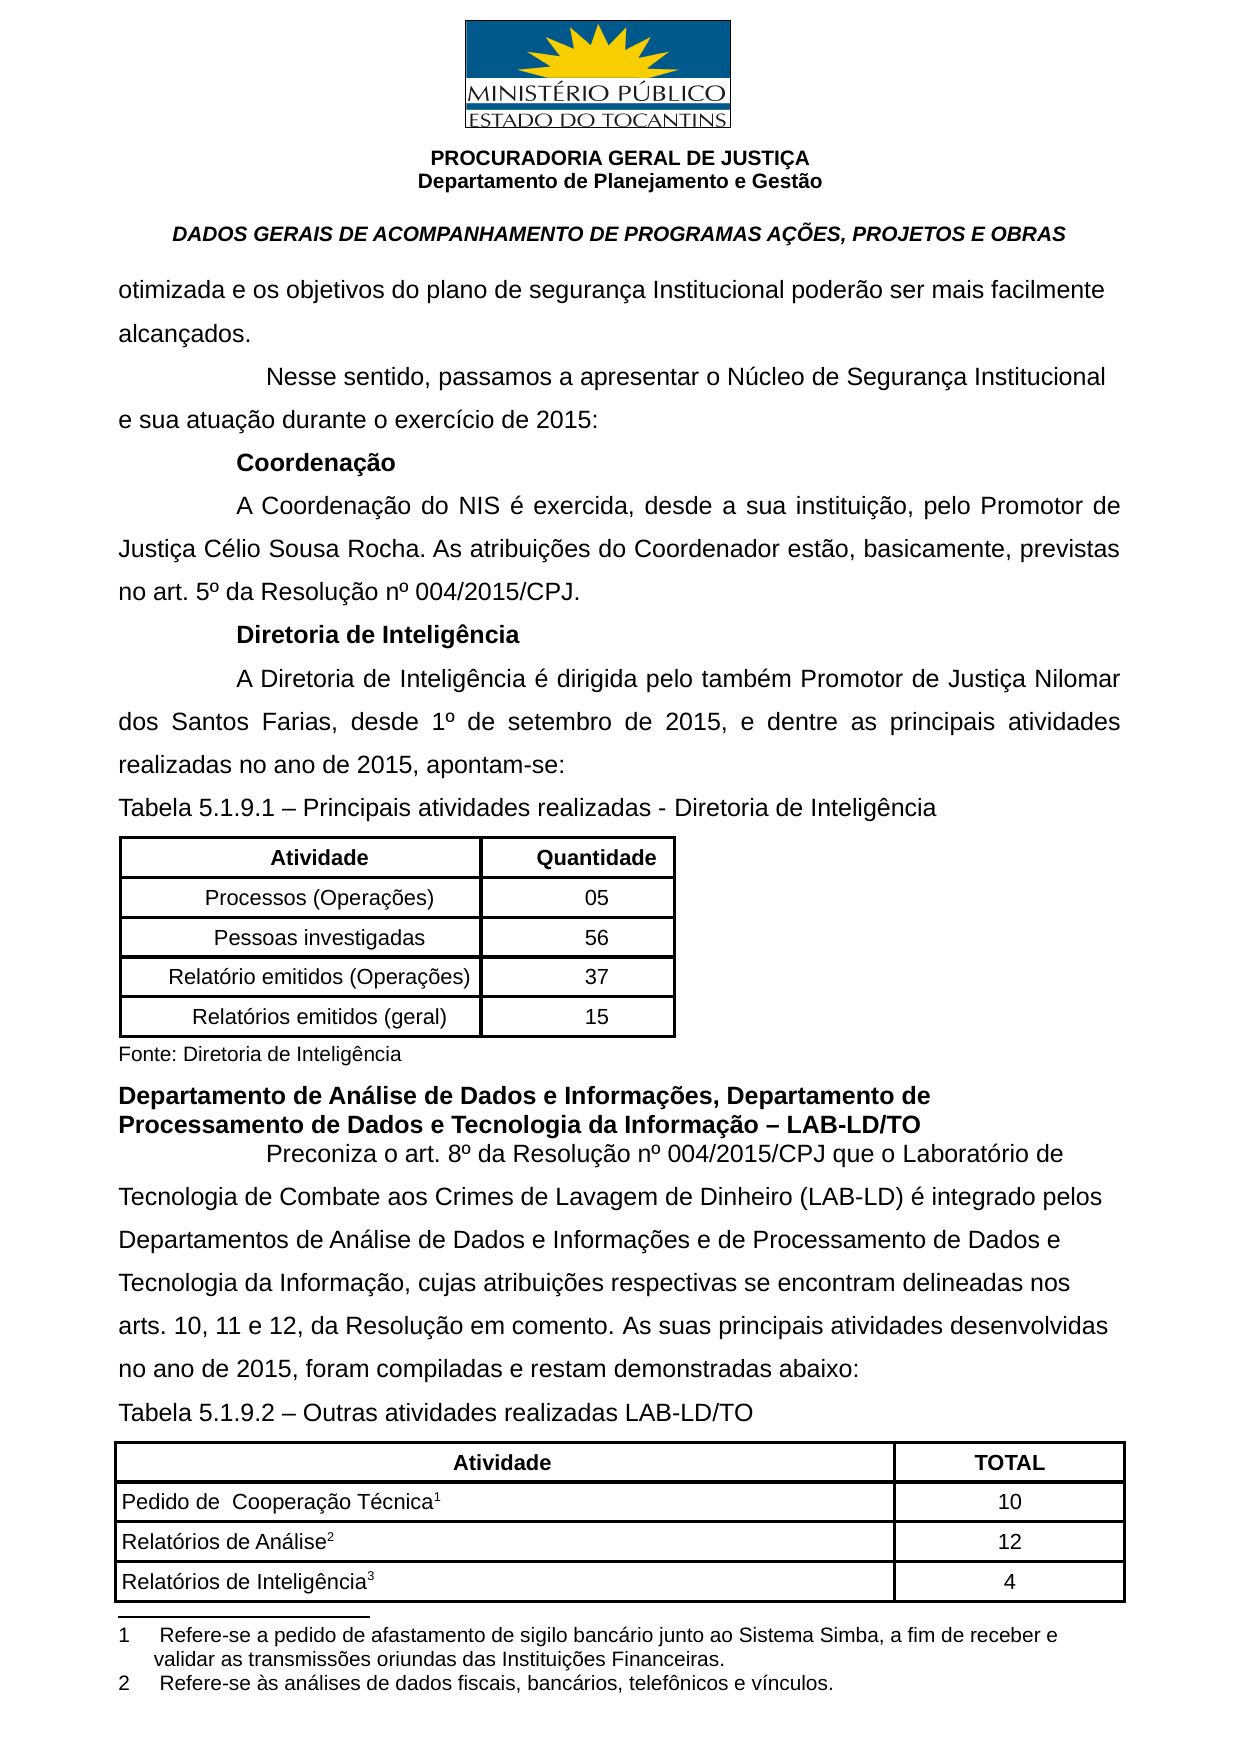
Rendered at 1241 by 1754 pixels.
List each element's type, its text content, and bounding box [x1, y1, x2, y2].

text Diretoria de Inteligência [118, 620, 1122, 649]
text Tabela 5.1.9.1 – Principais atividades realizadas - Diretoria de Inteligência [118, 793, 1122, 822]
text Preconiza o art. 8º da Resolução nº 004/2015/CPJ que o Laboratório de Tecnologia de Combate aos Crimes de Lavagem de Dinheiro (LAB-LD) é integrado pelos Departamentos de Análise de Dados e Informações e de Processamento de Dados e Tecnologia da Informação, cujas atribuições respectivas se encontram delineadas nos arts. 10, 11 e 12, da Resolução em comento. As suas principais atividades desenvolvidas no ano de 2015, foram compiladas e restam demonstradas abaixo: [118, 1139, 1122, 1383]
table_cell Relatórios de Inteligência [117, 1563, 893, 1600]
text A Diretoria de Inteligência é dirigida pelo também Promotor de Justiça Nilomar dos Santos Farias, desde 1º de setembro de 2015, e dentre as principais atividades realizadas no ano de 2015, apontam-se: [118, 663, 1122, 778]
text Nesse sentido, passamos a apresentar o Núcleo de Segurança Institucional e sua atuação durante o exercício de 2015: [118, 362, 1122, 433]
table_cell 56 [483, 919, 673, 955]
text Coordenação [118, 448, 1122, 477]
table_cell 12 [896, 1523, 1123, 1560]
text Departamento de Análise de Dados e Informações, Departamento de Processamento de Dados e Tecnologia da Informação – LAB-LD/TO [118, 1081, 1122, 1139]
table_cell 37 [483, 959, 673, 995]
table_header Atividade [117, 1444, 893, 1480]
text A Coordenação do NIS é exercida, desde a sua instituição, pelo Promotor de Justiça Célio Sousa Rocha. As atribuições do Coordenador estão, basicamente, previstas no art. 5º da Resolução nº 004/2015/CPJ. [118, 491, 1122, 606]
table_header TOTAL [896, 1444, 1123, 1480]
table_cell Processos (Operações) [122, 879, 479, 916]
table_cell 05 [483, 879, 673, 916]
table_cell 15 [483, 998, 673, 1035]
table_cell Relatórios emitidos (geral) [122, 998, 479, 1035]
table_cell 4 [896, 1563, 1123, 1600]
text otimizada e os objetivos do plano de segurança Institucional poderão ser mais facilmente alcançados. [118, 275, 1122, 347]
picture [466, 21, 730, 127]
table_cell Pessoas investigadas [122, 919, 479, 955]
table_header Quantidade [483, 839, 673, 876]
text Fonte: Diretoria de Inteligência [118, 1038, 1122, 1067]
text Tabela 5.1.9.2 – Outras atividades realizadas LAB-LD/TO [118, 1397, 1122, 1426]
table_cell Pedido de Cooperação Técnica [117, 1484, 893, 1520]
table_cell 10 [896, 1484, 1123, 1520]
table_cell Relatórios de Análise [117, 1523, 893, 1560]
table_header Atividade [122, 839, 479, 876]
table_cell Relatório emitidos (Operações) [122, 959, 479, 995]
